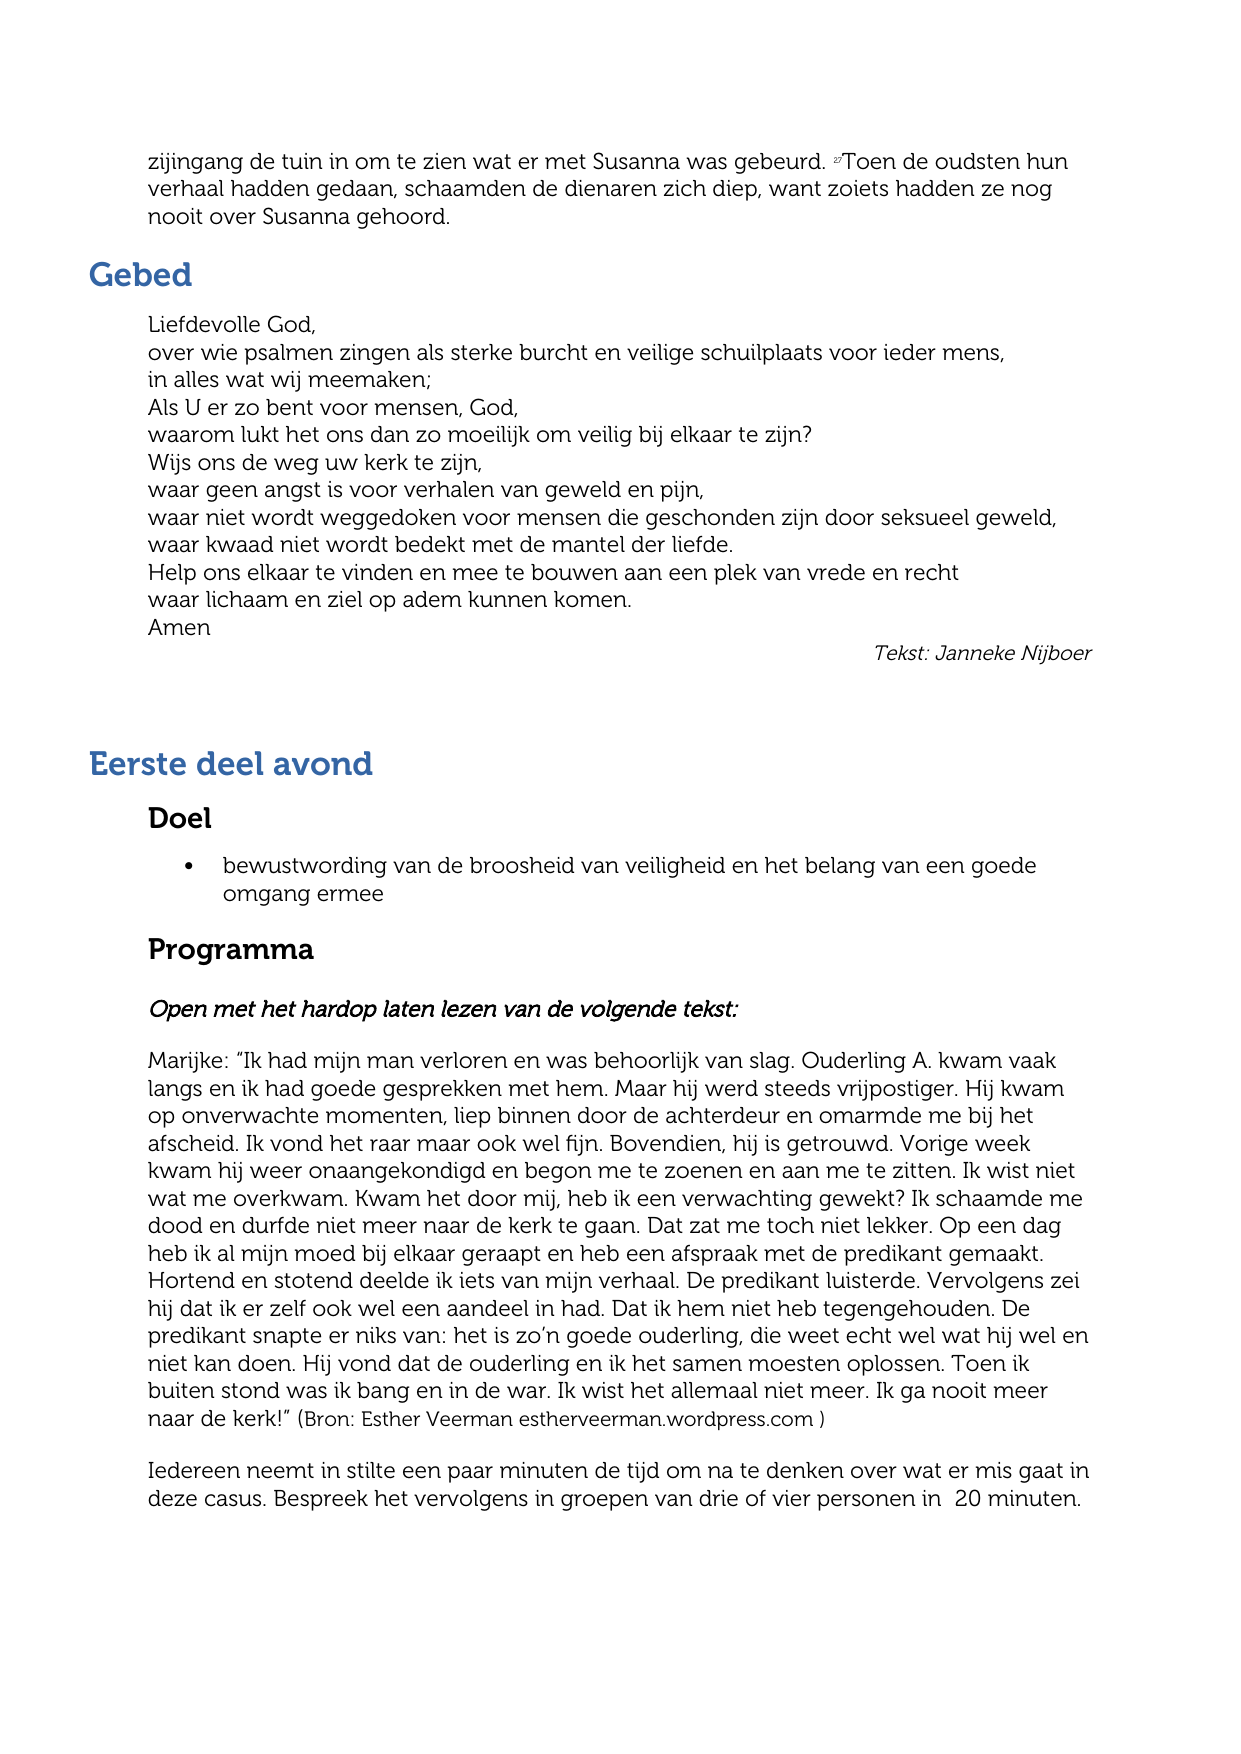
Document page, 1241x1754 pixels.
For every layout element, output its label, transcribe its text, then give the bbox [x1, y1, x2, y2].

text waar niet wordt weggedoken voor mensen die geschonden zijn door seksueel geweld, [148, 503, 1093, 531]
text Als U er zo bent voor mensen, God, [148, 393, 1093, 421]
text zijingang de tuin in om te zien wat er met Susanna was gebeurd. 27Toen de oudsten hun verhaal hadden gedaan, schaamden de dienaren zich diep, want zoiets hadden ze nog nooit over Susanna gehoord. [148, 148, 1093, 230]
text Wijs ons de weg uw kerk te zijn, [148, 448, 1093, 476]
text waar lichaam en ziel op adem kunnen komen. [148, 586, 1093, 613]
text waarom lukt het ons dan zo moeilijk om veilig bij elkaar te zijn? [148, 421, 1093, 448]
text in alles wat wij meemaken; [148, 366, 1093, 393]
subtitle Programma [148, 932, 1093, 967]
subtitle Doel [148, 801, 1093, 837]
text waar kwaad niet wordt bedekt met de mantel der liefde. [148, 531, 1093, 558]
list bewustwording van de broosheid van veiligheid en het belang van een goede omgang ermee [185, 852, 1093, 907]
subtitle Gebed [88, 255, 1093, 295]
text Iedereen neemt in stilte een paar minuten de tijd om na te denken over wat er mis gaat in deze casus. Bespreek het vervolgens in groepen van drie of vier personen in 20 minuten. [148, 1457, 1093, 1512]
text Liefdevolle God, [148, 311, 1093, 338]
text Marijke: “Ik had mijn man verloren en was behoorlijk van slag. Ouderling A. kwam vaak langs en ik had goede gesprekken met hem. Maar hij werd steeds vrijpostiger. Hij kwam op onverwachte momenten, liep binnen door de achterdeur en omarmde me bij het afscheid. Ik vond het raar maar ook wel fijn. Bovendien, hij is getrouwd. Vorige week kwam hij weer onaangekondigd en begon me te zoenen en aan me te zitten. Ik wist niet wat me overkwam. Kwam het door mij, heb ik een verwachting gewekt? Ik schaamde me dood en durfde niet meer naar de kerk te gaan. Dat zat me toch niet lekker. Op een dag heb ik al mijn moed bij elkaar geraapt en heb een afspraak met de predikant gemaakt. Hortend en stotend deelde ik iets van mijn verhaal. De predikant luisterde. Vervolgens zei hij dat ik er zelf ook wel een aandeel in had. Dat ik hem niet heb tegengehouden. De predikant snapte er niks van: het is zo’n goede ouderling, die weet echt wel wat hij wel en niet kan doen. Hij vond dat de ouderling en ik het samen moesten oplossen. Toen ik buiten stond was ik bang en in de war. Ik wist het allemaal niet meer. Ik ga nooit meer naar de kerk!” (Bron: Esther Veerman estherveerman.wordpress.com ) [148, 1047, 1093, 1432]
text Help ons elkaar te vinden en mee te bouwen aan een plek van vrede en recht [148, 558, 1093, 586]
text Tekst: Janneke Nijboer [148, 641, 1093, 666]
subtitle Eerste deel avond [88, 743, 1093, 784]
text Amen [148, 613, 1093, 641]
text waar geen angst is voor verhalen van geweld en pijn, [148, 476, 1093, 503]
text Open met het hardop laten lezen van de volgende tekst: [148, 995, 1093, 1022]
text over wie psalmen zingen als sterke burcht en veilige schuilplaats voor ieder mens, [148, 338, 1093, 366]
